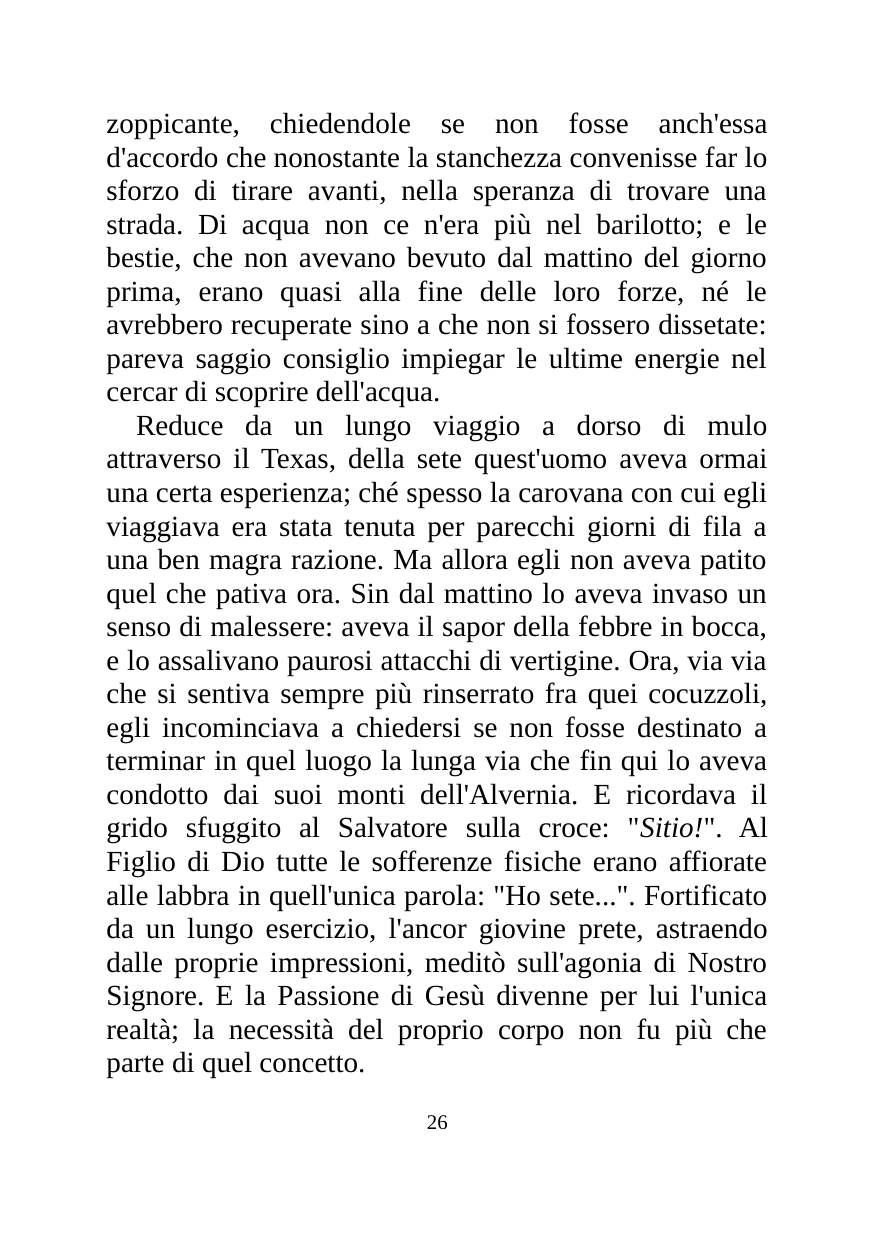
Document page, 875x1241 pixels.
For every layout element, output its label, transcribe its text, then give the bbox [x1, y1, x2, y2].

text Reduce da un lungo viaggio a dorso di mulo attraverso il Texas, della sete quest'uomo aveva ormai una certa esperienza; ché spesso la carovana con cui egli viaggiava era stata tenuta per parecchi giorni di fila a una ben magra razione. Ma allora egli non aveva patito quel che pativa ora. Sin dal mattino lo aveva invaso un senso di malessere: aveva il sapor della febbre in bocca, e lo assalivano paurosi attacchi di vertigine. Ora, via via che si sentiva sempre più rinserrato fra quei cocuzzoli, egli incominciava a chiedersi se non fosse destinato a terminar in quel luogo la lunga via che fin qui lo aveva condotto dai suoi monti dell'Alvernia. E ricordava il grido sfuggito al Salvatore sulla croce: "Sitio!". Al Figlio di Dio tutte le sofferenze fisiche erano affiorate alle labbra in quell'unica parola: "Ho sete...". Fortificato da un lungo esercizio, l'ancor giovine prete, astraendo dalle proprie impressioni, meditò sull'agonia di Nostro Signore. E la Passione di Gesù divenne per lui l'unica realtà; la necessità del proprio corpo non fu più che parte di quel concetto. [106, 408, 768, 1079]
text zoppicante, chiedendole se non fosse anch'essa d'accordo che nonostante la stanchezza convenisse far lo sforzo di tirare avanti, nella speranza di trovare una strada. Di acqua non ce n'era più nel barilotto; e le bestie, che non avevano bevuto dal mattino del giorno prima, erano quasi alla fine delle loro forze, né le avrebbero recuperate sino a che non si fossero dissetate: pareva saggio consiglio impiegar le ultime energie nel cercar di scoprire dell'acqua. [106, 106, 768, 408]
